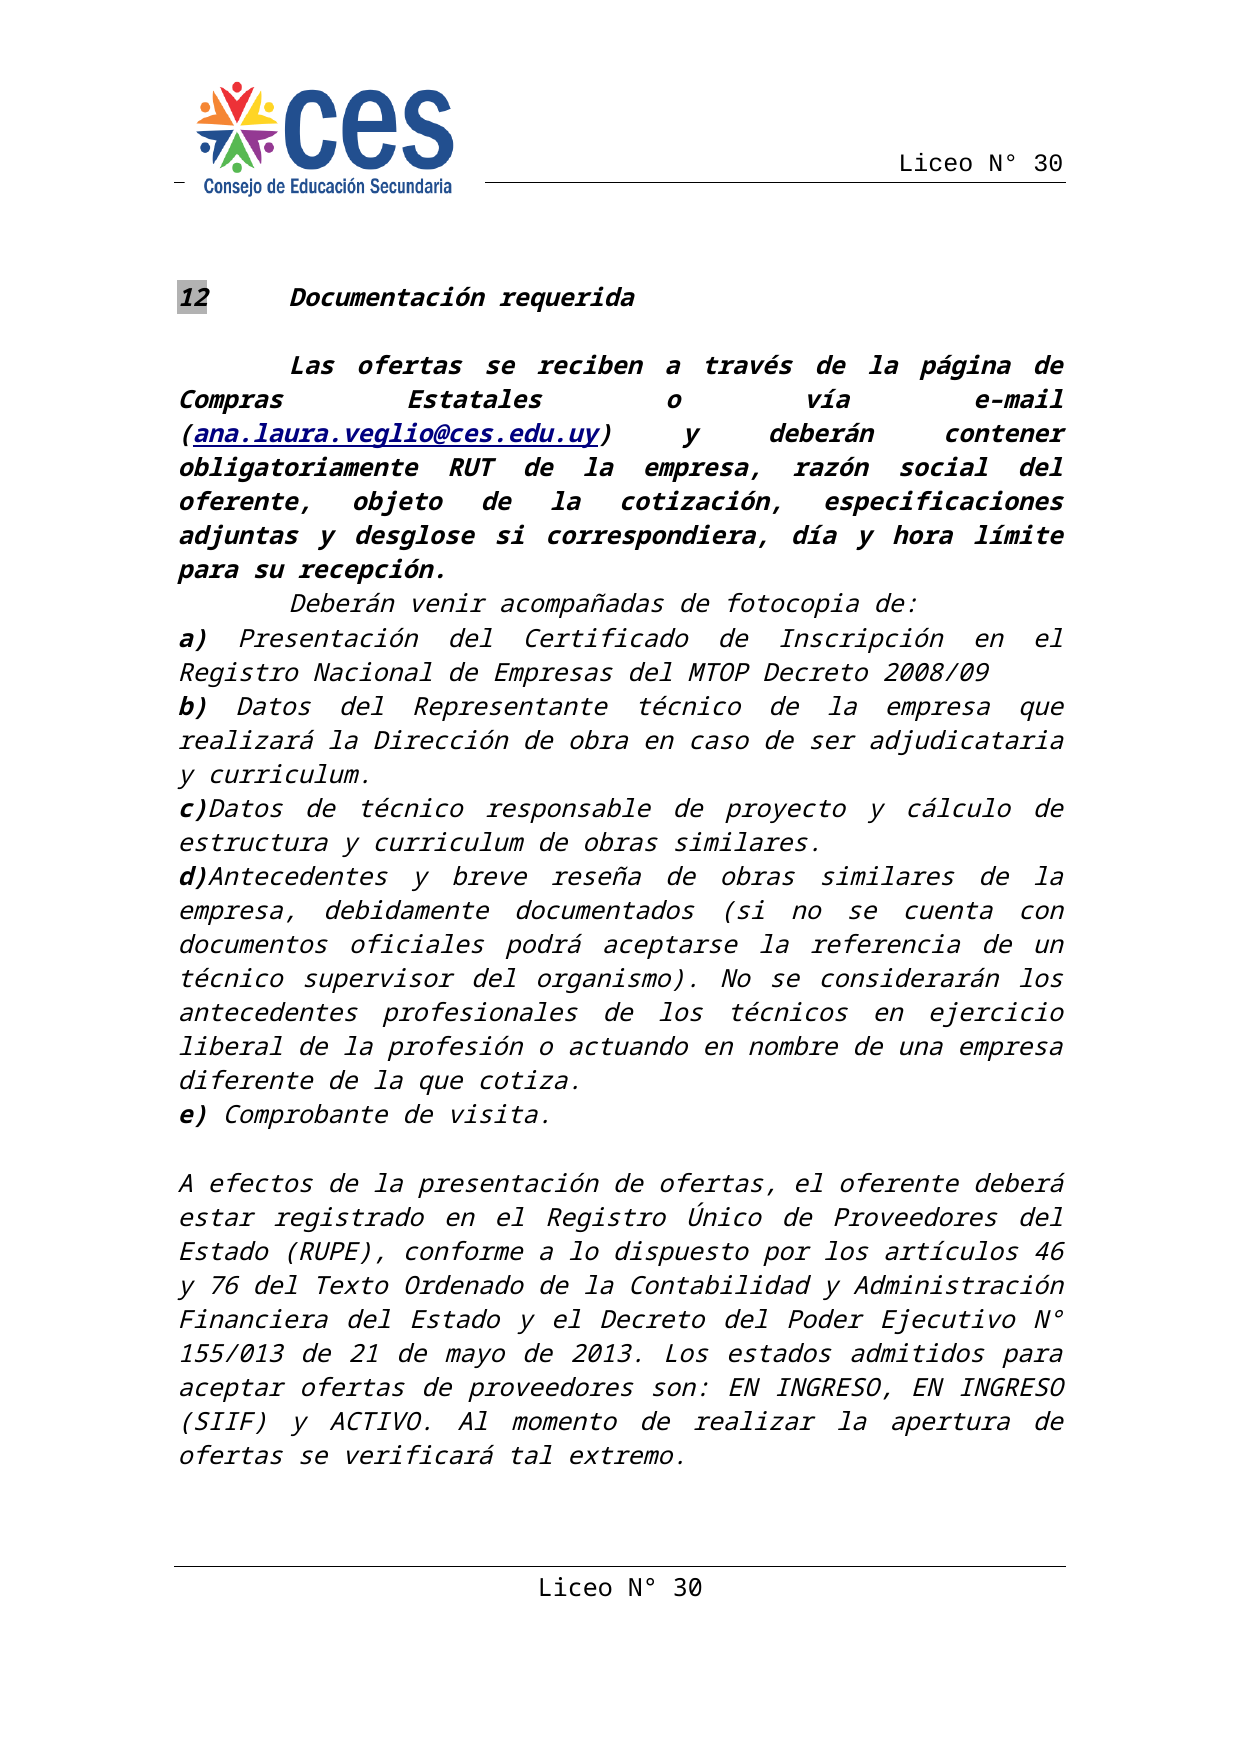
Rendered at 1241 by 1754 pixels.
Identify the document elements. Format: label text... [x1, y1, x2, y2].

text e) Comprobante de visita. [177, 1097, 1063, 1131]
text Las ofertas se reciben a través de la página de Compras Estatales o vía e–mail (ana.laura.veglio@ces.edu.uy) y deberán contener obligatoriamente RUT de la empresa, razón social del oferente, objeto de la cotización, especificaciones adjuntas y desglose si correspondiera, día y hora límite para su recepción. [177, 348, 1063, 586]
text 12 Documentación requerida [177, 279, 1063, 314]
text b) Datos del Representante técnico de la empresa que realizará la Dirección de obra en caso de ser adjudicataria y curriculum. [177, 688, 1063, 791]
text Deberán venir acompañadas de fotocopia de: [177, 586, 1063, 620]
text d)Antecedentes y breve reseña de obras similares de la empresa, debidamente documentados (si no se cuenta con documentos oficiales podrá aceptarse la referencia de un técnico supervisor del organismo). No se considerarán los antecedentes profesionales de los técnicos en ejercicio liberal de la profesión o actuando en nombre de una empresa diferente de la que cotiza. [177, 859, 1063, 1097]
text a) Presentación del Certificado de Inscripción en el Registro Nacional de Empresas del MTOP Decreto 2008/09 [177, 620, 1063, 688]
text c)Datos de técnico responsable de proyecto y cálculo de estructura y curriculum de obras similares. [177, 791, 1063, 859]
text A efectos de la presentación de ofertas, el oferente deberá estar registrado en el Registro Único de Proveedores del Estado (RUPE), conforme a lo dispuesto por los artículos 46 y 76 del Texto Ordenado de la Contabilidad y Administración Financiera del Estado y el Decreto del Poder Ejecutivo N° 155/013 de 21 de mayo de 2013. Los estados admitidos para aceptar ofertas de proveedores son: EN INGRESO, EN INGRESO (SIIF) y ACTIVO. Al momento de realizar la apertura de ofertas se verificará tal extremo. [177, 1165, 1063, 1472]
